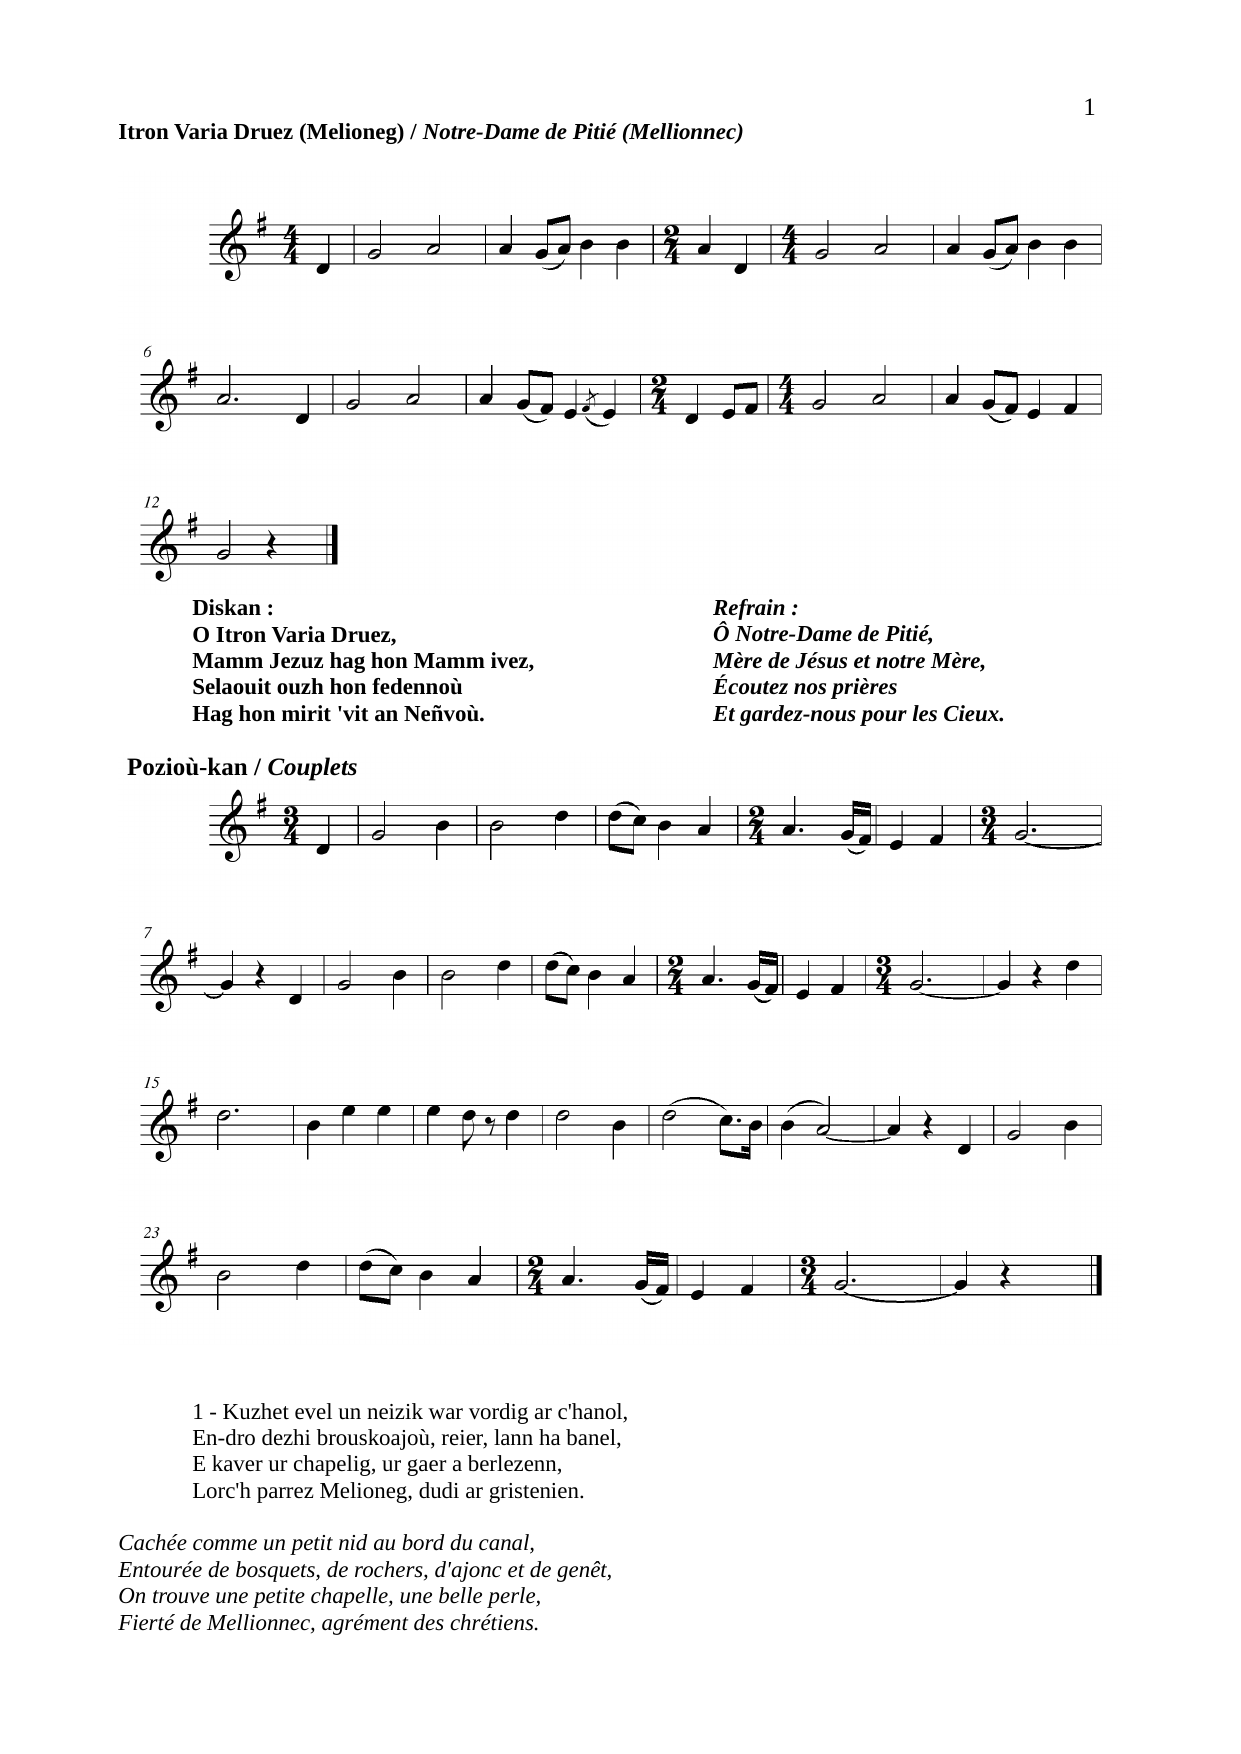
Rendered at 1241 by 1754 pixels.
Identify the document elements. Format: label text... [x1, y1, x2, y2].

text En-dro dezhi brouskoajoù, reier, lann ha banel, [118, 1424, 1122, 1450]
text Entourée de bosquets, de rochers, d'ajonc et de genêt, [118, 1556, 1122, 1582]
text On trouve une petite chapelle, une belle perle, [118, 1582, 1122, 1608]
text E kaver ur chapelig, ur gaer a berlezenn, [118, 1450, 1122, 1477]
text Itron Varia Druez (Melioneg) / Notre-Dame de Pitié (Mellionnec) [118, 118, 1122, 144]
picture [118, 171, 1123, 595]
text Diskan : [118, 595, 1122, 621]
text Cachée comme un petit nid au bord du canal, [118, 1529, 1122, 1556]
text Fierté de Mellionnec, agrément des chrétiens. [118, 1608, 1122, 1635]
text Selaouit ouzh hon fedennoù [118, 673, 1122, 700]
text Lorc'h parrez Melioneg, dudi ar gristenien. [118, 1477, 1122, 1503]
text Hag hon mirit 'vit an Neñvoù. [118, 700, 1122, 726]
picture [118, 752, 1123, 1345]
text 1 - Kuzhet evel un neizik war vordig ar c'hanol, [118, 1398, 1122, 1424]
text O Itron Varia Druez, [118, 621, 1122, 647]
text Mamm Jezuz hag hon Mamm ivez, [118, 647, 1122, 673]
